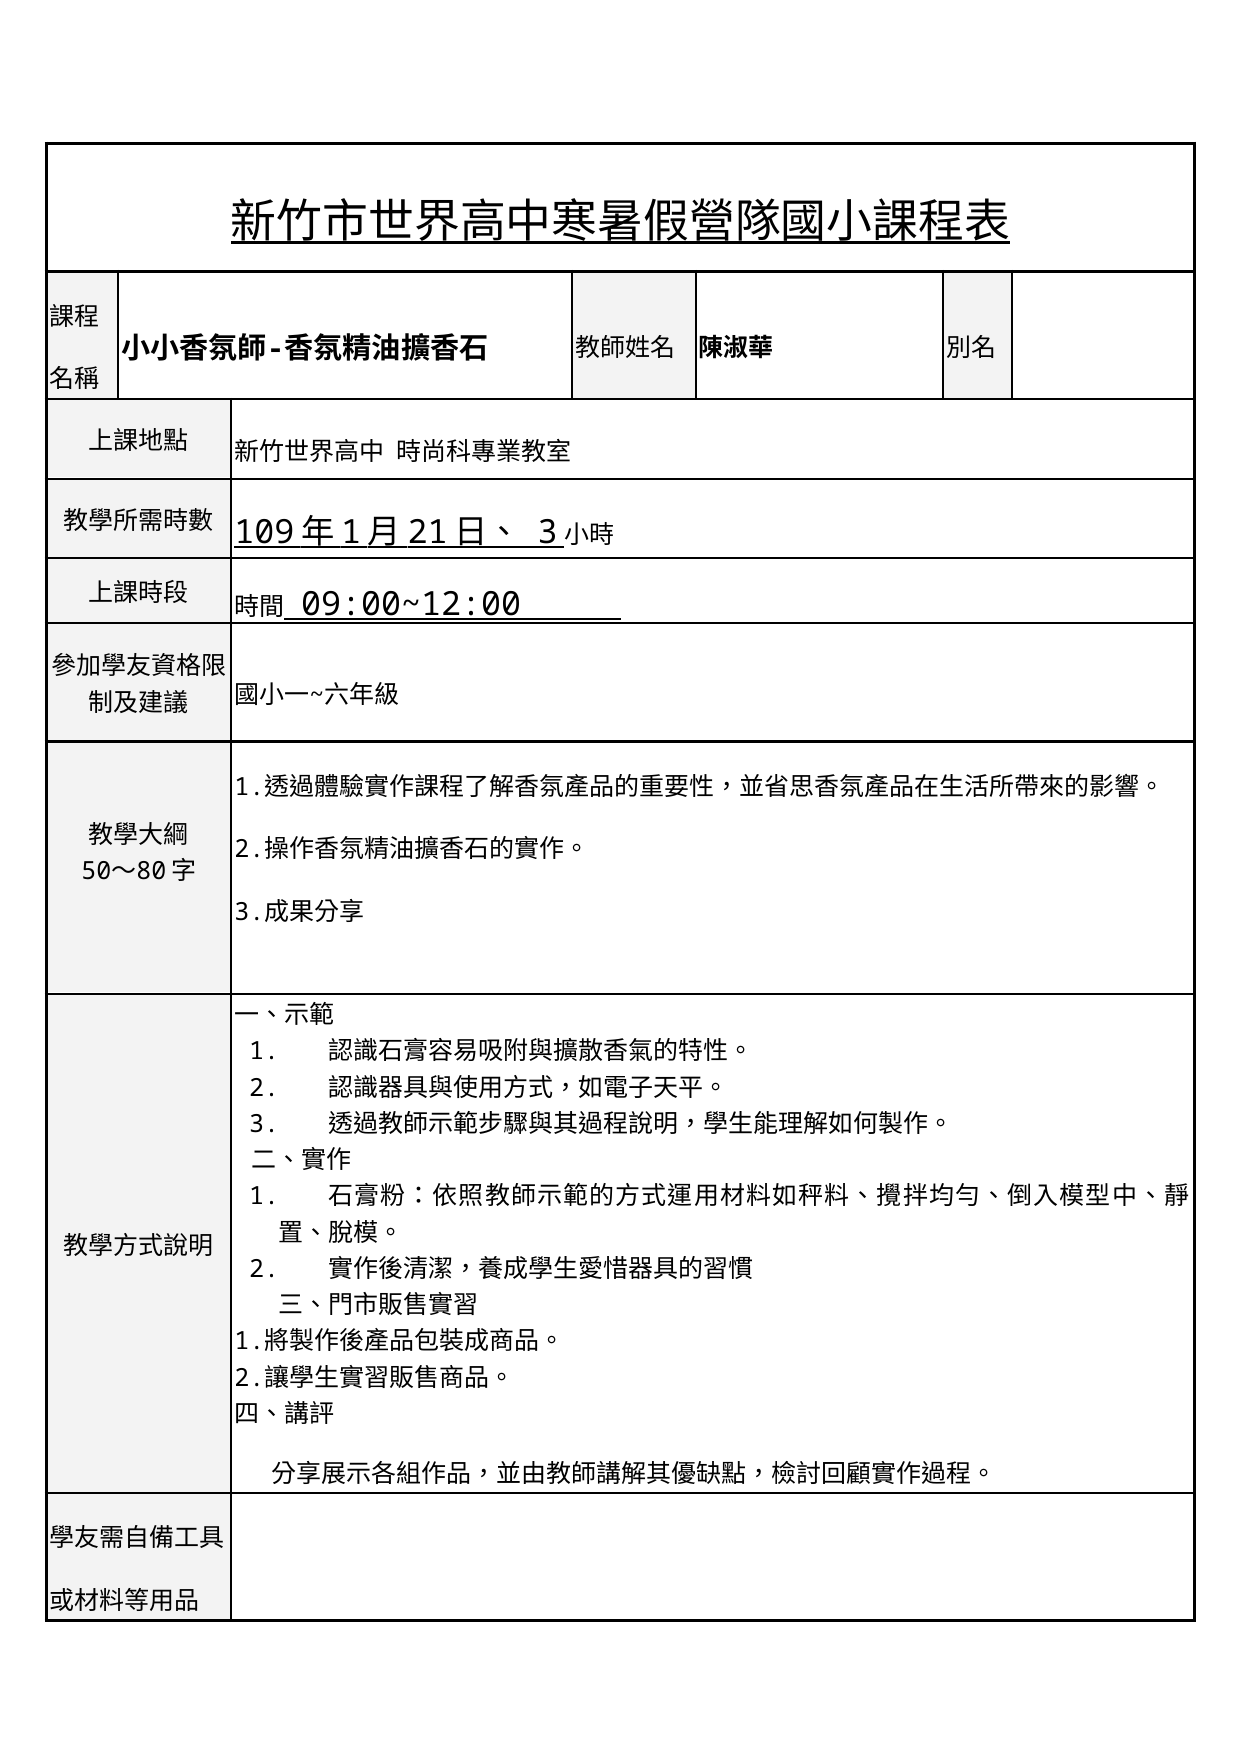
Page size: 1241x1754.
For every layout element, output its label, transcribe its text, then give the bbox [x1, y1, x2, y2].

table_cell 教師姓名 [573, 273, 695, 398]
table_cell [1013, 273, 1193, 398]
table_cell 109年1月21日、 3小時 [232, 480, 1193, 557]
table_cell 參加學友資格限制及建議 [48, 624, 230, 740]
table_cell 一、示範 認識石膏容易吸附與擴散香氣的特性。 認識器具與使用方式，如電子天平。 透過教師示範步驟與其過程說明，學生能理解如何製作。 二、實作 石膏粉：依照教師示範的方式運用材料如秤料、攪拌均勻、倒入模型中、靜置、脫模。 實作後清潔，養成學生愛惜器具的習慣 三、門市販售實習 1.將製作後產品包裝成商品。 2.讓學生實習販售商品。 四、講評 分享展示各組作品，並由教師講解其優缺點，檢討回顧實作過程。 [232, 995, 1193, 1492]
table_cell [232, 1494, 1193, 1619]
table_cell 時間 09:00~12:00 [232, 559, 1193, 622]
table_cell 課程名稱 [48, 273, 117, 398]
table_header 新竹市世界高中寒暑假營隊國小課程表 [48, 145, 1193, 270]
table_cell 上課地點 [48, 400, 230, 477]
table_cell 國小一~六年級 [232, 624, 1193, 740]
table_cell 別名 [944, 273, 1011, 398]
table_cell 教學方式說明 [48, 995, 230, 1492]
table_cell 1.透過體驗實作課程了解香氛產品的重要性，並省思香氛產品在生活所帶來的影響。 2.操作香氛精油擴香石的實作。 3.成果分享 [232, 743, 1193, 992]
table_cell 小小香氛師-香氛精油擴香石 [119, 273, 571, 398]
table_cell 教學大綱 50～80字 [48, 743, 230, 992]
table_cell 學友需自備工具或材料等用品 [48, 1494, 230, 1619]
table_cell 陳淑華 [697, 273, 942, 398]
table_cell 新竹世界高中 時尚科專業教室 [232, 400, 1193, 477]
table_cell 教學所需時數 [48, 480, 230, 557]
table_cell 上課時段 [48, 559, 230, 622]
